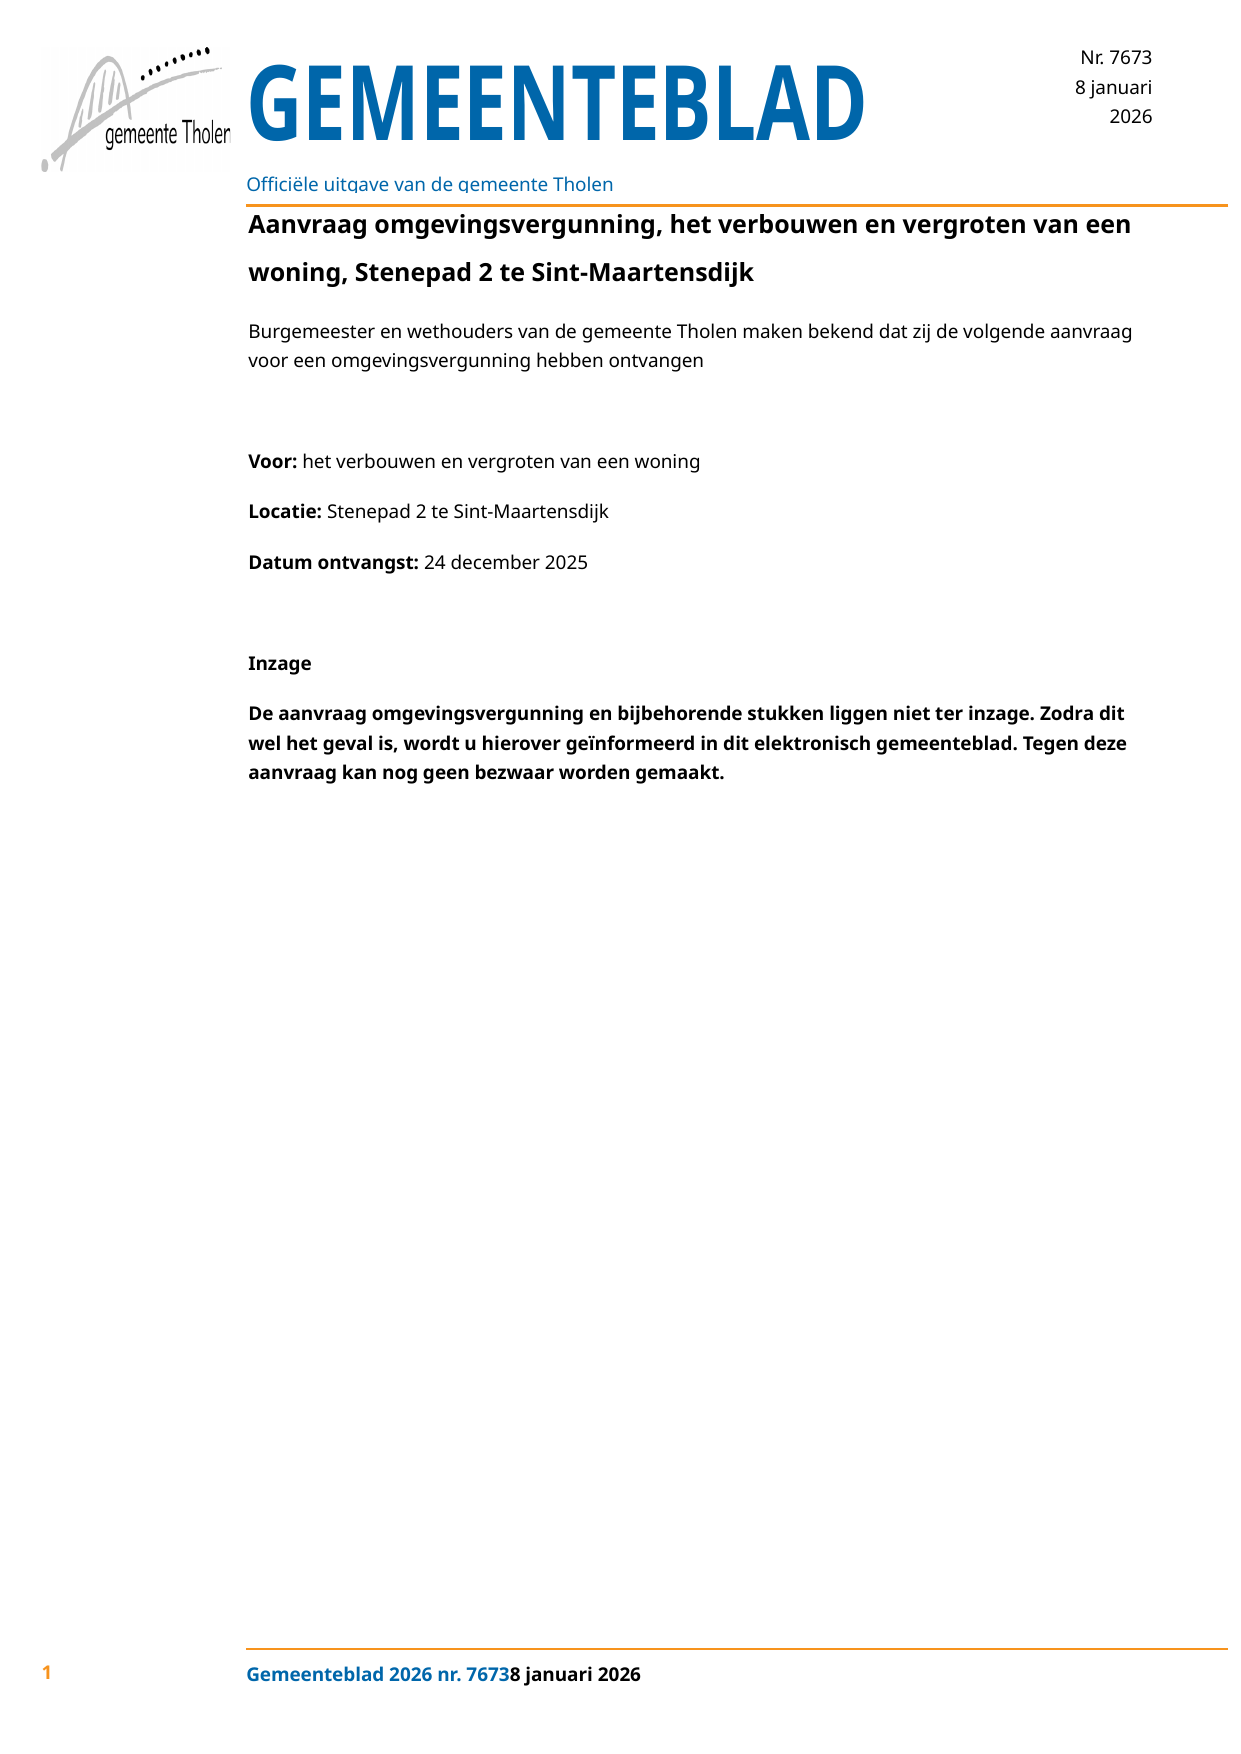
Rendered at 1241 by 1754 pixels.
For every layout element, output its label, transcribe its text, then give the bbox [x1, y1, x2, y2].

picture [41, 47, 231, 172]
text Datum ontvangst: 24 december 2025 [248, 549, 1152, 575]
text Inzage [248, 650, 1152, 676]
text Aanvraag omgevingsvergunning, het verbouwen en vergroten van een woning, Stenepad 2 te Sint-Maartensdijk [248, 207, 1152, 288]
text De aanvraag omgevingsvergunning en bijbehorende stukken liggen niet ter inzage. Zodra dit wel het geval is, wordt u hierover geïnformeerd in dit elektronisch gemeenteblad. Tegen deze aanvraag kan nog geen bezwaar worden gemaakt. [248, 700, 1152, 785]
text Burgemeester en wethouders van de gemeente Tholen maken bekend dat zij de volgende aanvraag voor een omgevingsvergunning hebben ontvangen [248, 318, 1152, 373]
text Voor: het verbouwen en vergroten van een woning [248, 448, 1152, 474]
text Locatie: Stenepad 2 te Sint-Maartensdijk [248, 499, 1152, 524]
